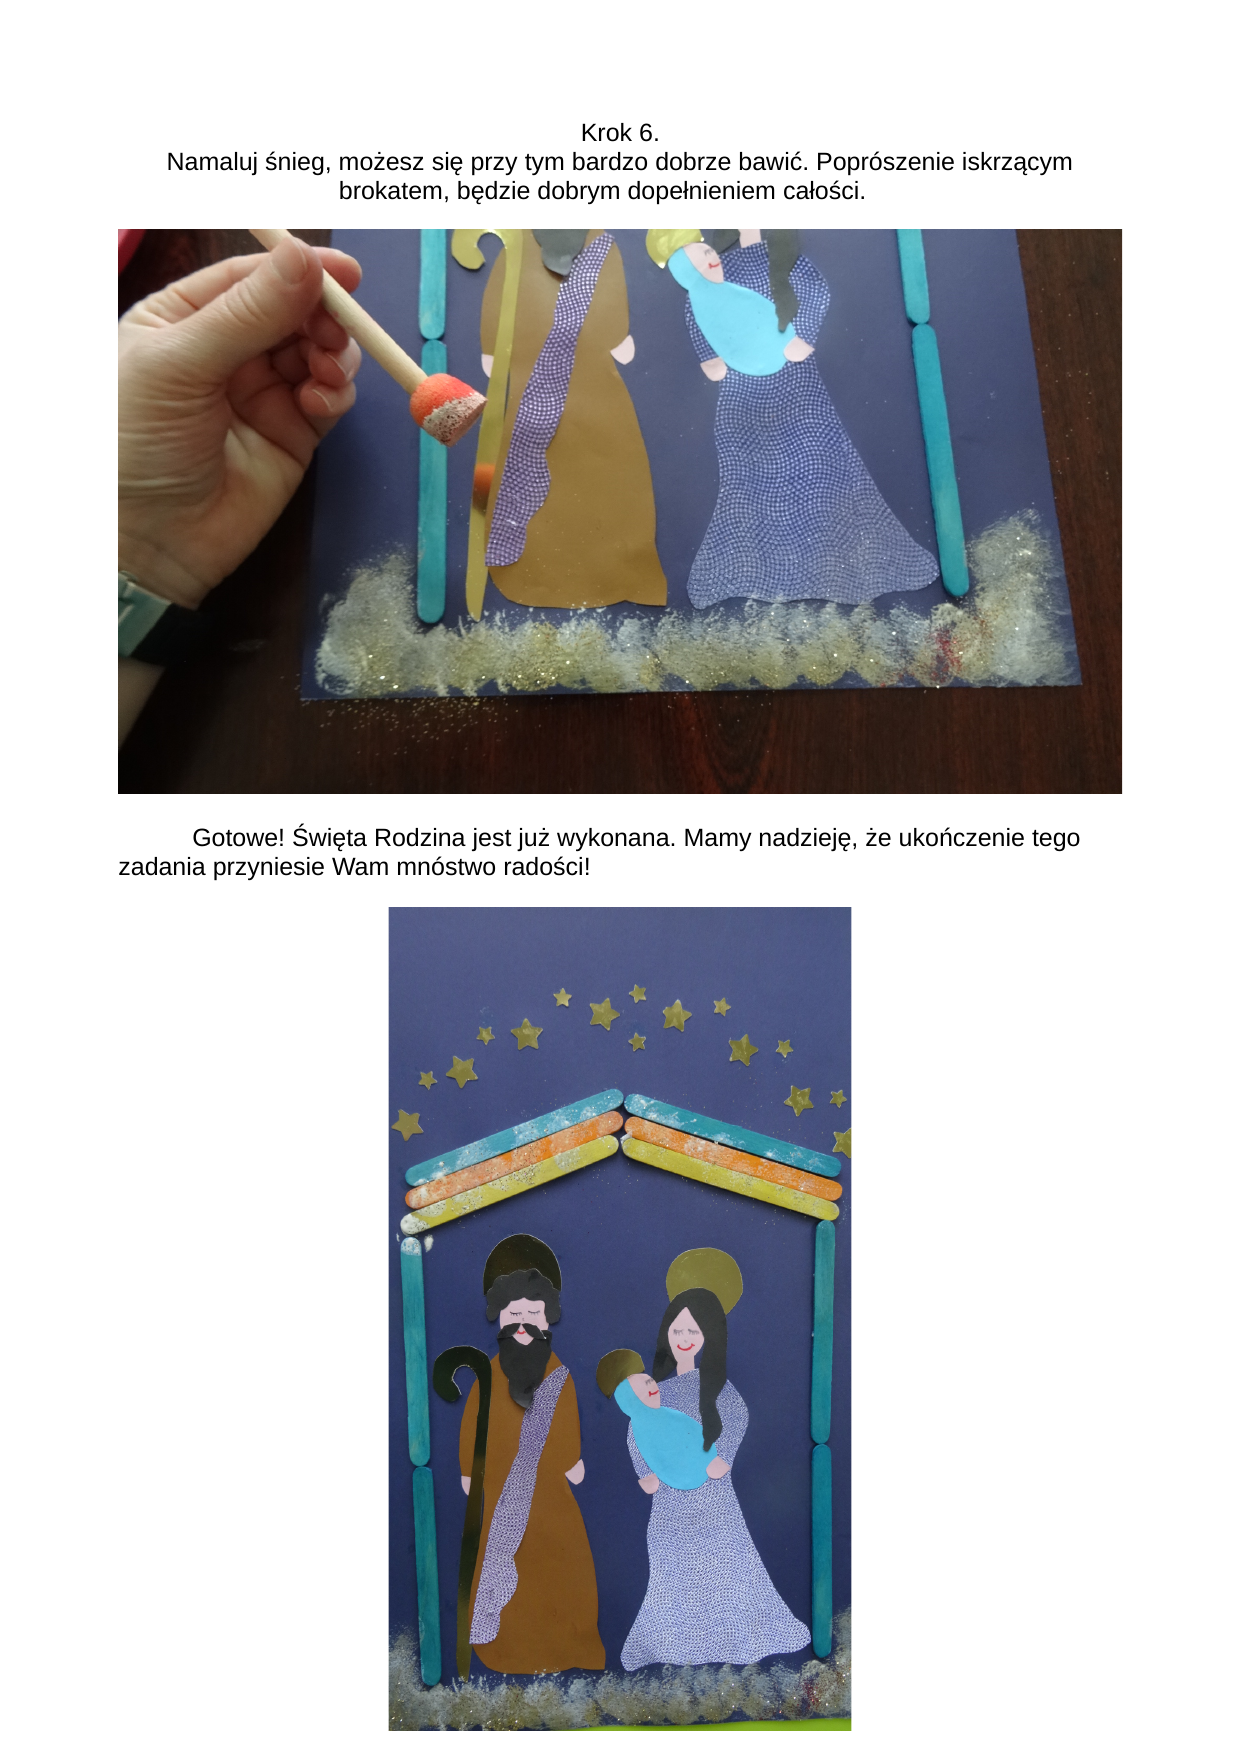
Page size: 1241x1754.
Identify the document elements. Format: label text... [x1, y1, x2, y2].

picture [388, 907, 852, 1731]
text Gotowe! Święta Rodzina jest już wykonana. Mamy nadzieję, że ukończenie tego zadania przyniesie Wam mnóstwo radości! [118, 823, 1122, 880]
picture [118, 229, 1123, 794]
text Krok 6. [118, 118, 1122, 147]
text Namaluj śnieg, możesz się przy tym bardzo dobrze bawić. Poprószenie iskrzącym brokatem, będzie dobrym dopełnieniem całości. [118, 147, 1122, 204]
